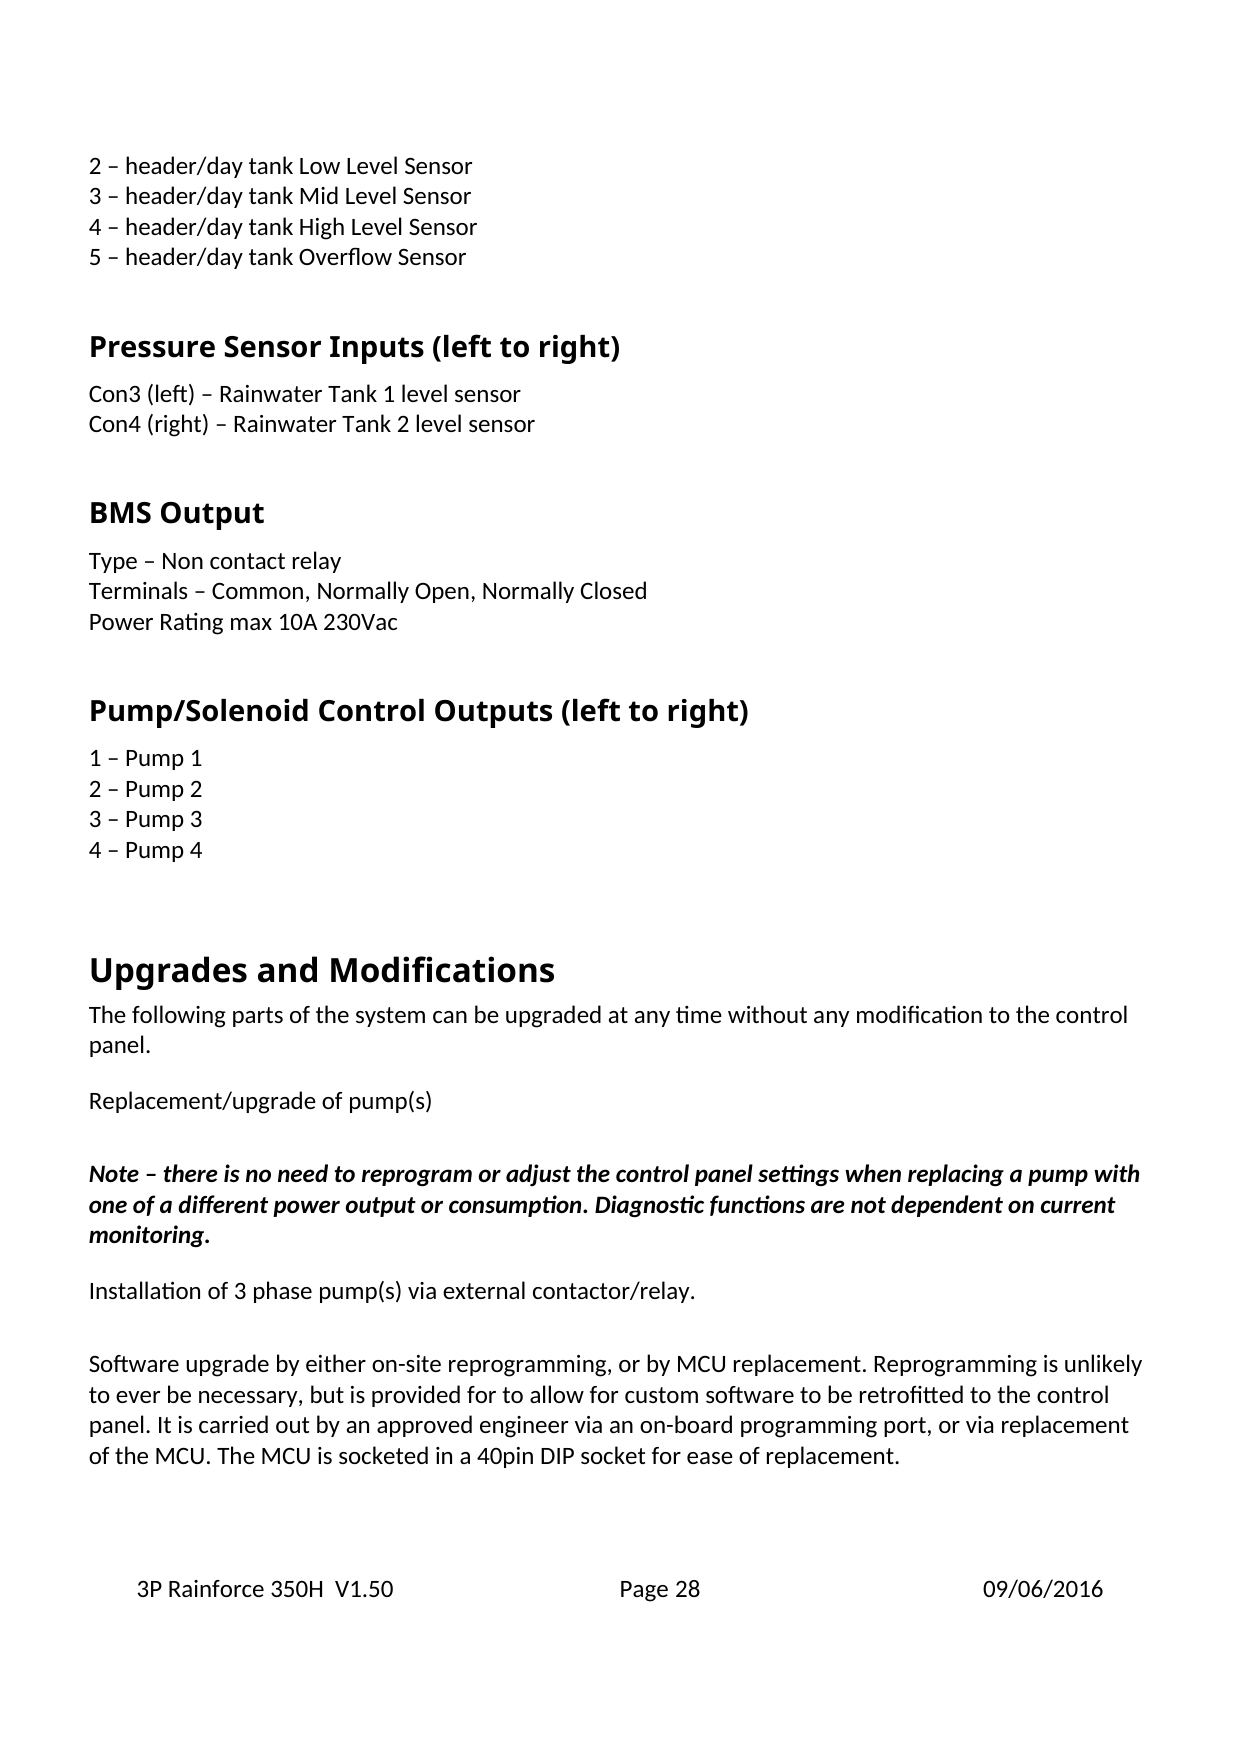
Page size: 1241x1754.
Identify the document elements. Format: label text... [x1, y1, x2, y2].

subtitle Replacement/upgrade of pump(s) [88, 1085, 1152, 1115]
text 4 – Pump 4 [88, 834, 1152, 864]
text The following parts of the system can be upgraded at any time without any modification to the control panel. [88, 999, 1152, 1060]
text Software upgrade by either on-site reprogramming, or by MCU replacement. Reprogramming is unlikely to ever be necessary, but is provided for to allow for custom software to be retrofitted to the control panel. It is carried out by an approved engineer via an on-board programming port, or via replacement of the MCU. The MCU is socketed in a 40pin DIP socket for ease of replacement. [88, 1348, 1152, 1471]
text 3 – Pump 3 [88, 803, 1152, 834]
text Con3 (left) – Rainwater Tank 1 level sensor [88, 378, 1152, 408]
subtitle Upgrades and Modifications [88, 947, 1152, 992]
subtitle BMS Output [88, 493, 1152, 532]
text Note – there is no need to reprogram or adjust the control panel settings when replacing a pump with one of a different power output or consumption. Diagnostic functions are not dependent on current monitoring. [88, 1158, 1152, 1250]
subtitle Pressure Sensor Inputs (left to right) [88, 326, 1152, 366]
text Type – Non contact relay [88, 545, 1152, 576]
subtitle Pump/Solenoid Control Outputs (left to right) [88, 690, 1152, 730]
text 4 – header/day tank High Level Sensor [88, 211, 1152, 242]
subtitle Installation of 3 phase pump(s) via external contactor/relay. [88, 1275, 1152, 1305]
text 3 – header/day tank Mid Level Sensor [88, 181, 1152, 211]
text Terminals – Common, Normally Open, Normally Closed [88, 576, 1152, 606]
text Con4 (right) – Rainwater Tank 2 level sensor [88, 408, 1152, 439]
text Power Rating max 10A 230Vac [88, 606, 1152, 637]
text 2 – header/day tank Low Level Sensor [88, 150, 1152, 181]
text 1 – Pump 1 [88, 742, 1152, 773]
text 5 – header/day tank Overflow Sensor [88, 242, 1152, 272]
text 2 – Pump 2 [88, 773, 1152, 803]
